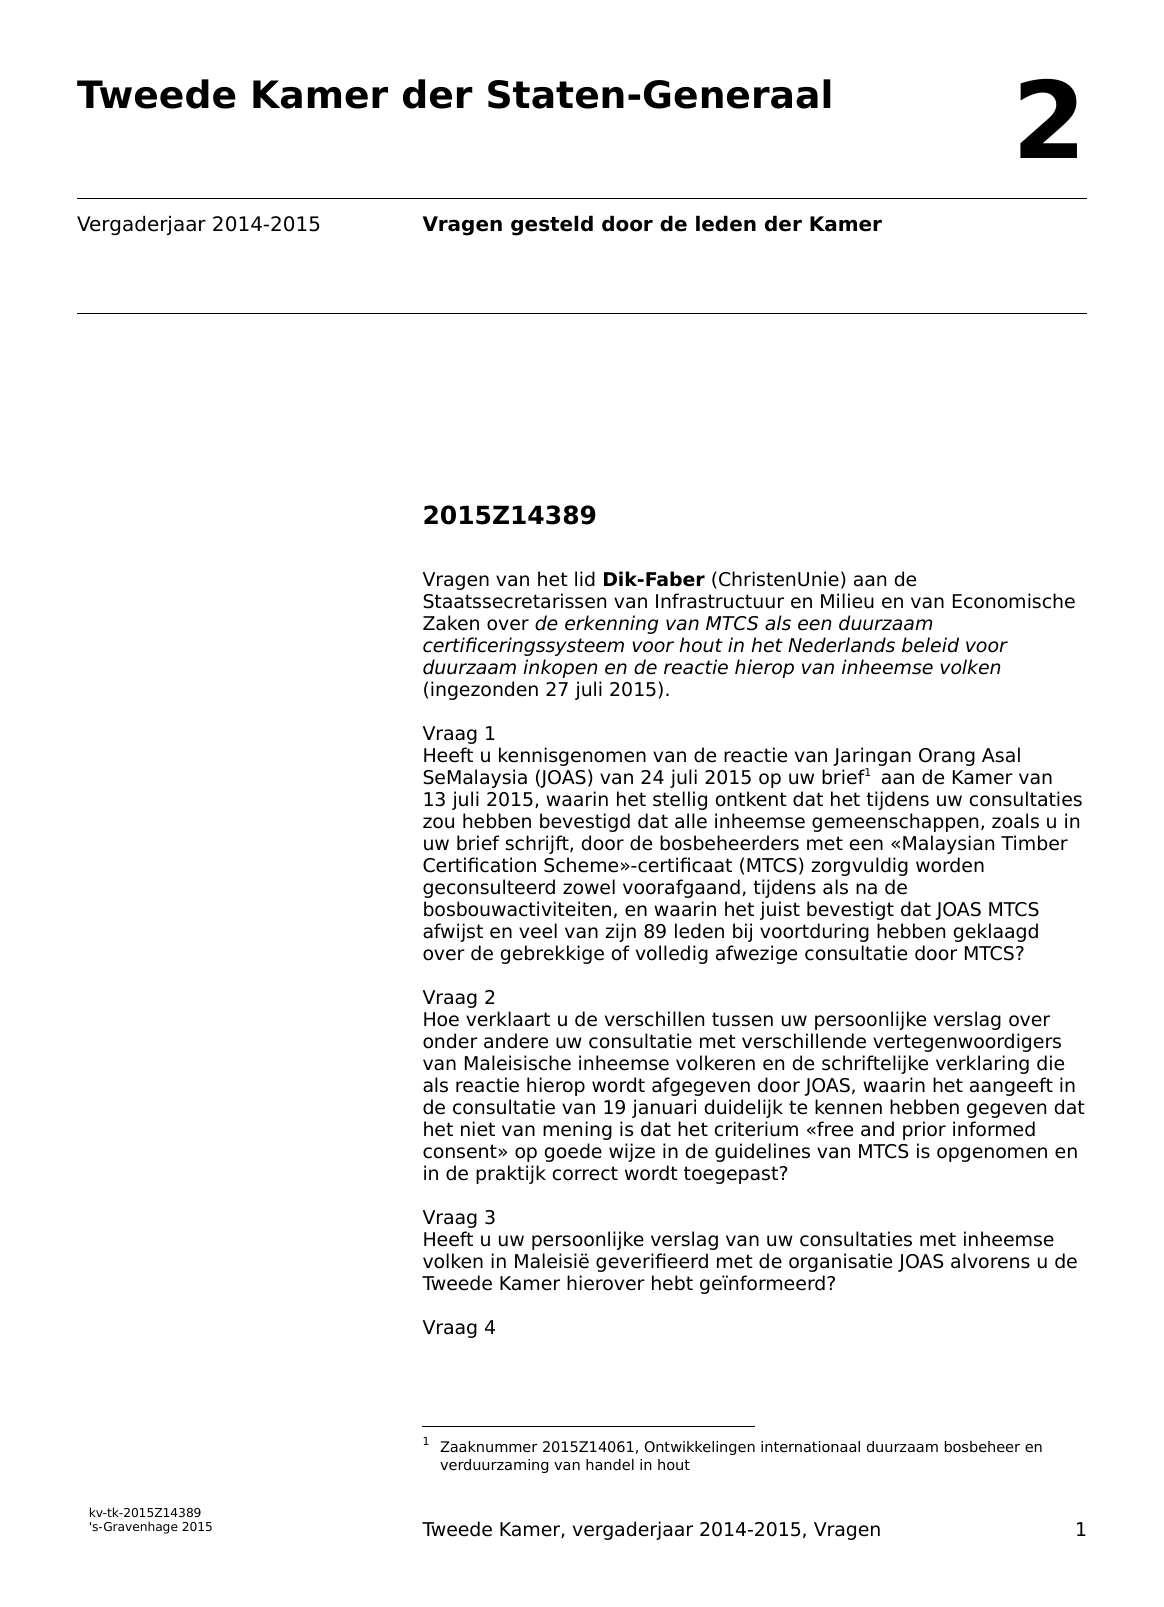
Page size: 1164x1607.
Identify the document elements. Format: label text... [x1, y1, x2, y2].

text kv-tk-2015Z14389 [88, 1506, 323, 1520]
table_header Tweede Kamer der Staten-Generaal [77, 59, 886, 198]
text Zaaknummer 2015Z14061, Ontwikkelingen internationaal duurzaam bosbeheer en verduurzaming van handel in hout [422, 1435, 1087, 1474]
text 2015Z14389 [422, 501, 1087, 531]
text Vraag 2 [422, 987, 1087, 1009]
text Hoe verklaart u de verschillen tussen uw persoonlijke verslag over onder andere uw consultatie met verschillende vertegenwoordigers van Maleisische inheemse volkeren en de schriftelijke verklaring die als reactie hierop wordt afgegeven door JOAS, waarin het aangeeft in de consultatie van 19 januari duidelijk te kennen hebben gegeven dat het niet van mening is dat het criterium «free and prior informed consent» op goede wijze in de guidelines van MTCS is opgenomen en in de praktijk correct wordt toegepast? [422, 1009, 1087, 1184]
text Heeft u uw persoonlijke verslag van uw consultaties met inheemse volken in Maleisië geverifieerd met de organisatie JOAS alvorens u de Tweede Kamer hierover hebt geïnformeerd? [422, 1229, 1087, 1295]
text Vraag 1 [422, 723, 1087, 745]
text 's-Gravenhage 2015 [88, 1520, 323, 1534]
text Vraag 4 [422, 1317, 1087, 1339]
table_header 2 [886, 59, 1087, 198]
text Heeft u kennisgenomen van de reactie van Jaringan Orang Asal SeMalaysia (JOAS) van 24 juli 2015 op uw brief aan de Kamer van 13 juli 2015, waarin het stellig ontkent dat het tijdens uw consultaties zou hebben bevestigd dat alle inheemse gemeenschappen, zoals u in uw brief schrijft, door de bosbeheerders met een «Malaysian Timber Certification Scheme»-certificaat (MTCS) zorgvuldig worden geconsulteerd zowel voorafgaand, tijdens als na de bosbouwactiviteiten, en waarin het juist bevestigt dat JOAS MTCS afwijst en veel van zijn 89 leden bij voortduring hebben geklaagd over de gebrekkige of volledig afwezige consultatie door MTCS? [422, 745, 1087, 964]
table_cell Vergaderjaar 2014-2015 [77, 199, 422, 313]
text Vragen van het lid Dik-Faber (ChristenUnie) aan de Staatssecretarissen van Infrastructuur en Milieu en van Economische Zaken over de erkenning van MTCS als een duurzaam certificeringssysteem voor hout in het Nederlands beleid voor duurzaam inkopen en de reactie hierop van inheemse volken (ingezonden 27 juli 2015). [422, 569, 1087, 701]
text Vraag 3 [422, 1207, 1087, 1229]
table_cell Vragen gesteld door de leden der Kamer [422, 199, 1087, 313]
